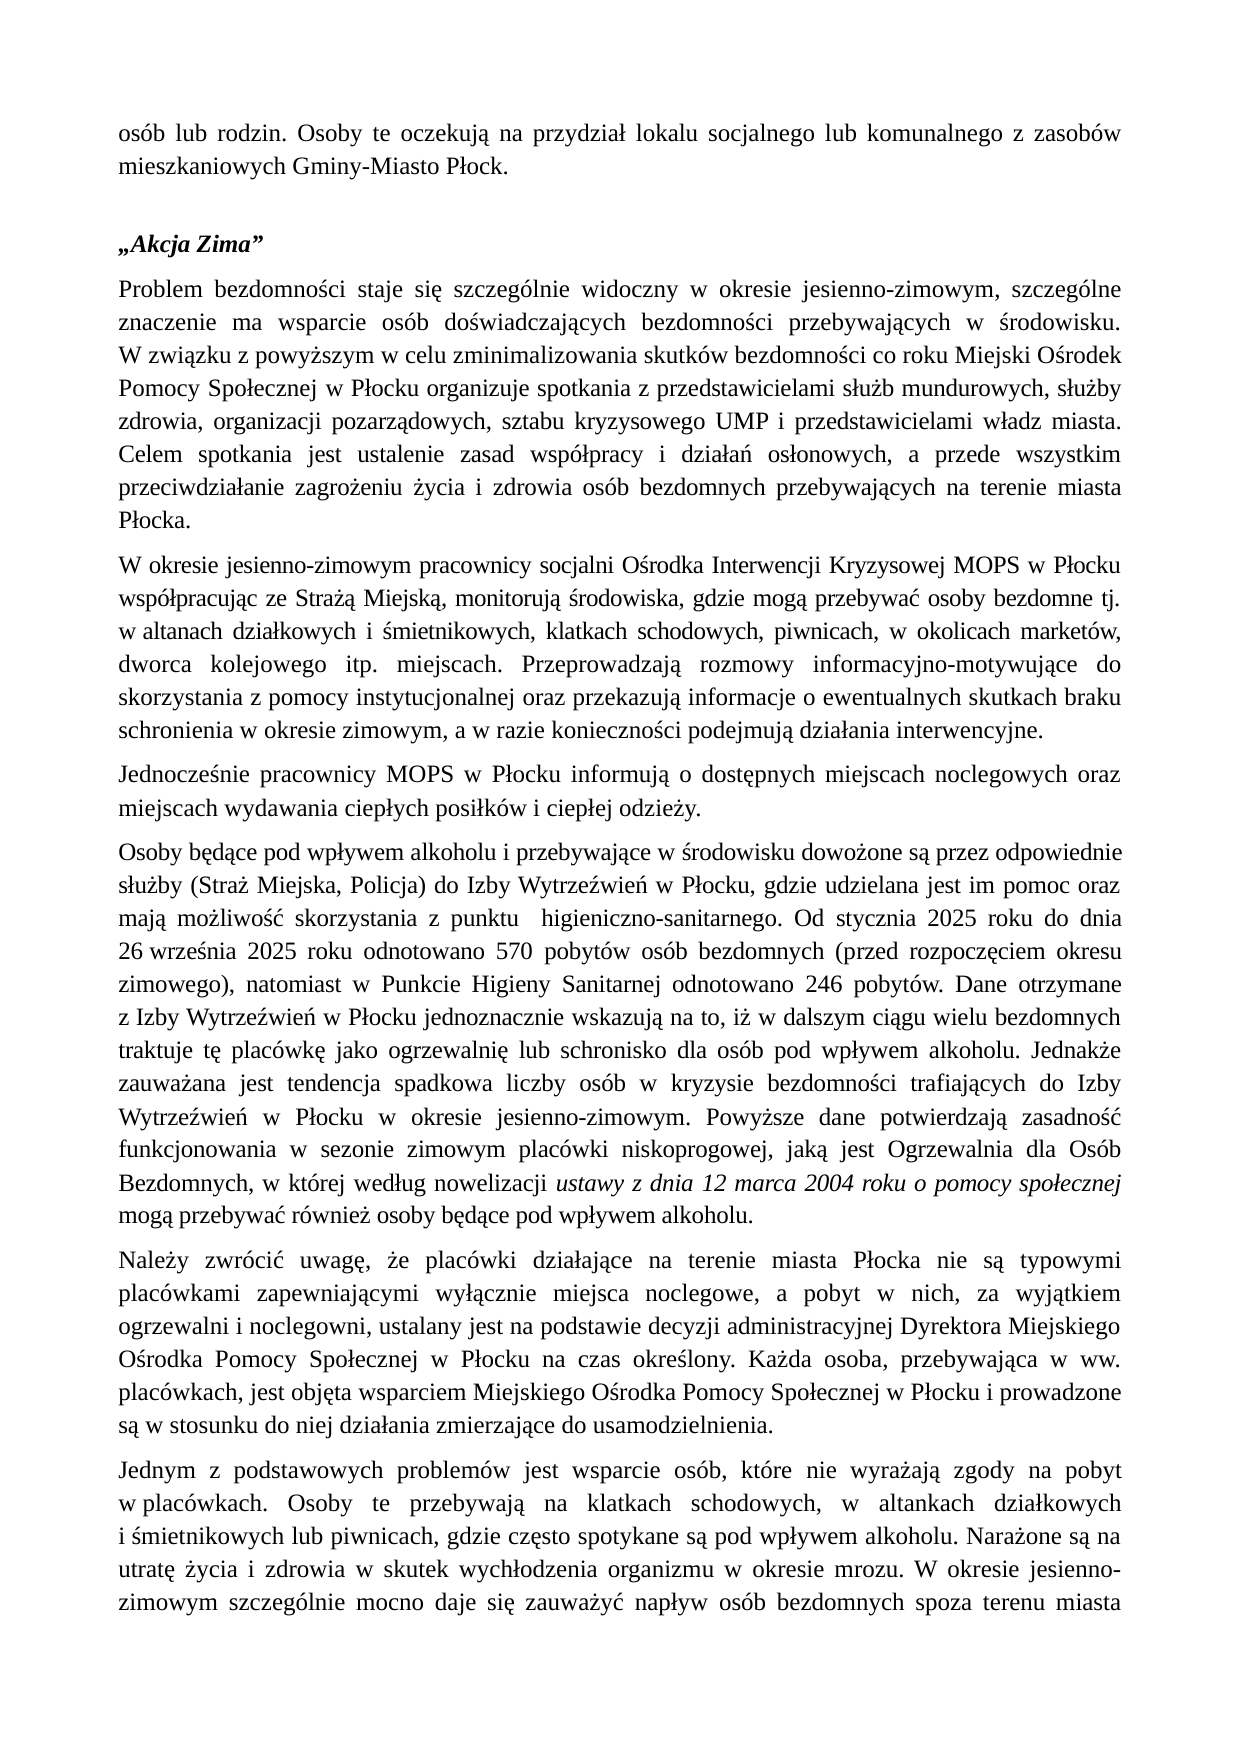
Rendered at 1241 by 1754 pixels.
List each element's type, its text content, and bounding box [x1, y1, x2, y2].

subtitle „Akcja Zima” [118, 229, 1122, 258]
text Jednym z podstawowych problemów jest wsparcie osób, które nie wyrażają zgody na pobyt w placówkach. Osoby te przebywają na klatkach schodowych, w altankach działkowych i śmietnikowych lub piwnicach, gdzie często spotykane są pod wpływem alkoholu. Narażone są na utratę życia i zdrowia w skutek wychłodzenia organizmu w okresie mrozu. W okresie jesienno-zimowym szczególnie mocno daje się zauważyć napływ osób bezdomnych spoza terenu miasta [118, 1455, 1122, 1616]
text Osoby będące pod wpływem alkoholu i przebywające w środowisku dowożone są przez odpowiednie służby (Straż Miejska, Policja) do Izby Wytrzeźwień w Płocku, gdzie udzielana jest im pomoc oraz mają możliwość skorzystania z punktu higieniczno-sanitarnego. Od stycznia 2025 roku do dnia 26 września 2025 roku odnotowano 570 pobytów osób bezdomnych (przed rozpoczęciem okresu zimowego), natomiast w Punkcie Higieny Sanitarnej odnotowano 246 pobytów. Dane otrzymane z Izby Wytrzeźwień w Płocku jednoznacznie wskazują na to, iż w dalszym ciągu wielu bezdomnych traktuje tę placówkę jako ogrzewalnię lub schronisko dla osób pod wpływem alkoholu. Jednakże zauważana jest tendencja spadkowa liczby osób w kryzysie bezdomności trafiających do Izby Wytrzeźwień w Płocku w okresie jesienno-zimowym. Powyższe dane potwierdzają zasadność funkcjonowania w sezonie zimowym placówki niskoprogowej, jaką jest Ogrzewalnia dla Osób Bezdomnych, w której według nowelizacji ustawy z dnia 12 marca 2004 roku o pomocy społecznej mogą przebywać również osoby będące pod wpływem alkoholu. [118, 837, 1122, 1229]
text Problem bezdomności staje się szczególnie widoczny w okresie jesienno-zimowym, szczególne znaczenie ma wsparcie osób doświadczających bezdomności przebywających w środowisku. W związku z powyższym w celu zminimalizowania skutków bezdomności co roku Miejski Ośrodek Pomocy Społecznej w Płocku organizuje spotkania z przedstawicielami służb mundurowych, służby zdrowia, organizacji pozarządowych, sztabu kryzysowego UMP i przedstawicielami władz miasta. Celem spotkania jest ustalenie zasad współpracy i działań osłonowych, a przede wszystkim przeciwdziałanie zagrożeniu życia i zdrowia osób bezdomnych przebywających na terenie miasta Płocka. [118, 274, 1122, 534]
text W okresie jesienno-zimowym pracownicy socjalni Ośrodka Interwencji Kryzysowej MOPS w Płocku współpracując ze Strażą Miejską, monitorują środowiska, gdzie mogą przebywać osoby bezdomne tj. w altanach działkowych i śmietnikowych, klatkach schodowych, piwnicach, w okolicach marketów, dworca kolejowego itp. miejscach. Przeprowadzają rozmowy informacyjno-motywujące do skorzystania z pomocy instytucjonalnej oraz przekazują informacje o ewentualnych skutkach braku schronienia w okresie zimowym, a w razie konieczności podejmują działania interwencyjne. [118, 550, 1122, 743]
text osób lub rodzin. Osoby te oczekują na przydział lokalu socjalnego lub komunalnego z zasobów mieszkaniowych Gminy-Miasto Płock. [118, 118, 1122, 180]
text Należy zwrócić uwagę, że placówki działające na terenie miasta Płocka nie są typowymi placówkami zapewniającymi wyłącznie miejsca noclegowe, a pobyt w nich, za wyjątkiem ogrzewalni i noclegowni, ustalany jest na podstawie decyzji administracyjnej Dyrektora Miejskiego Ośrodka Pomocy Społecznej w Płocku na czas określony. Każda osoba, przebywająca w ww. placówkach, jest objęta wsparciem Miejskiego Ośrodka Pomocy Społecznej w Płocku i prowadzone są w stosunku do niej działania zmierzające do usamodzielnienia. [118, 1245, 1122, 1439]
text Jednocześnie pracownicy MOPS w Płocku informują o dostępnych miejscach noclegowych oraz miejscach wydawania ciepłych posiłków i ciepłej odzieży. [118, 759, 1122, 821]
